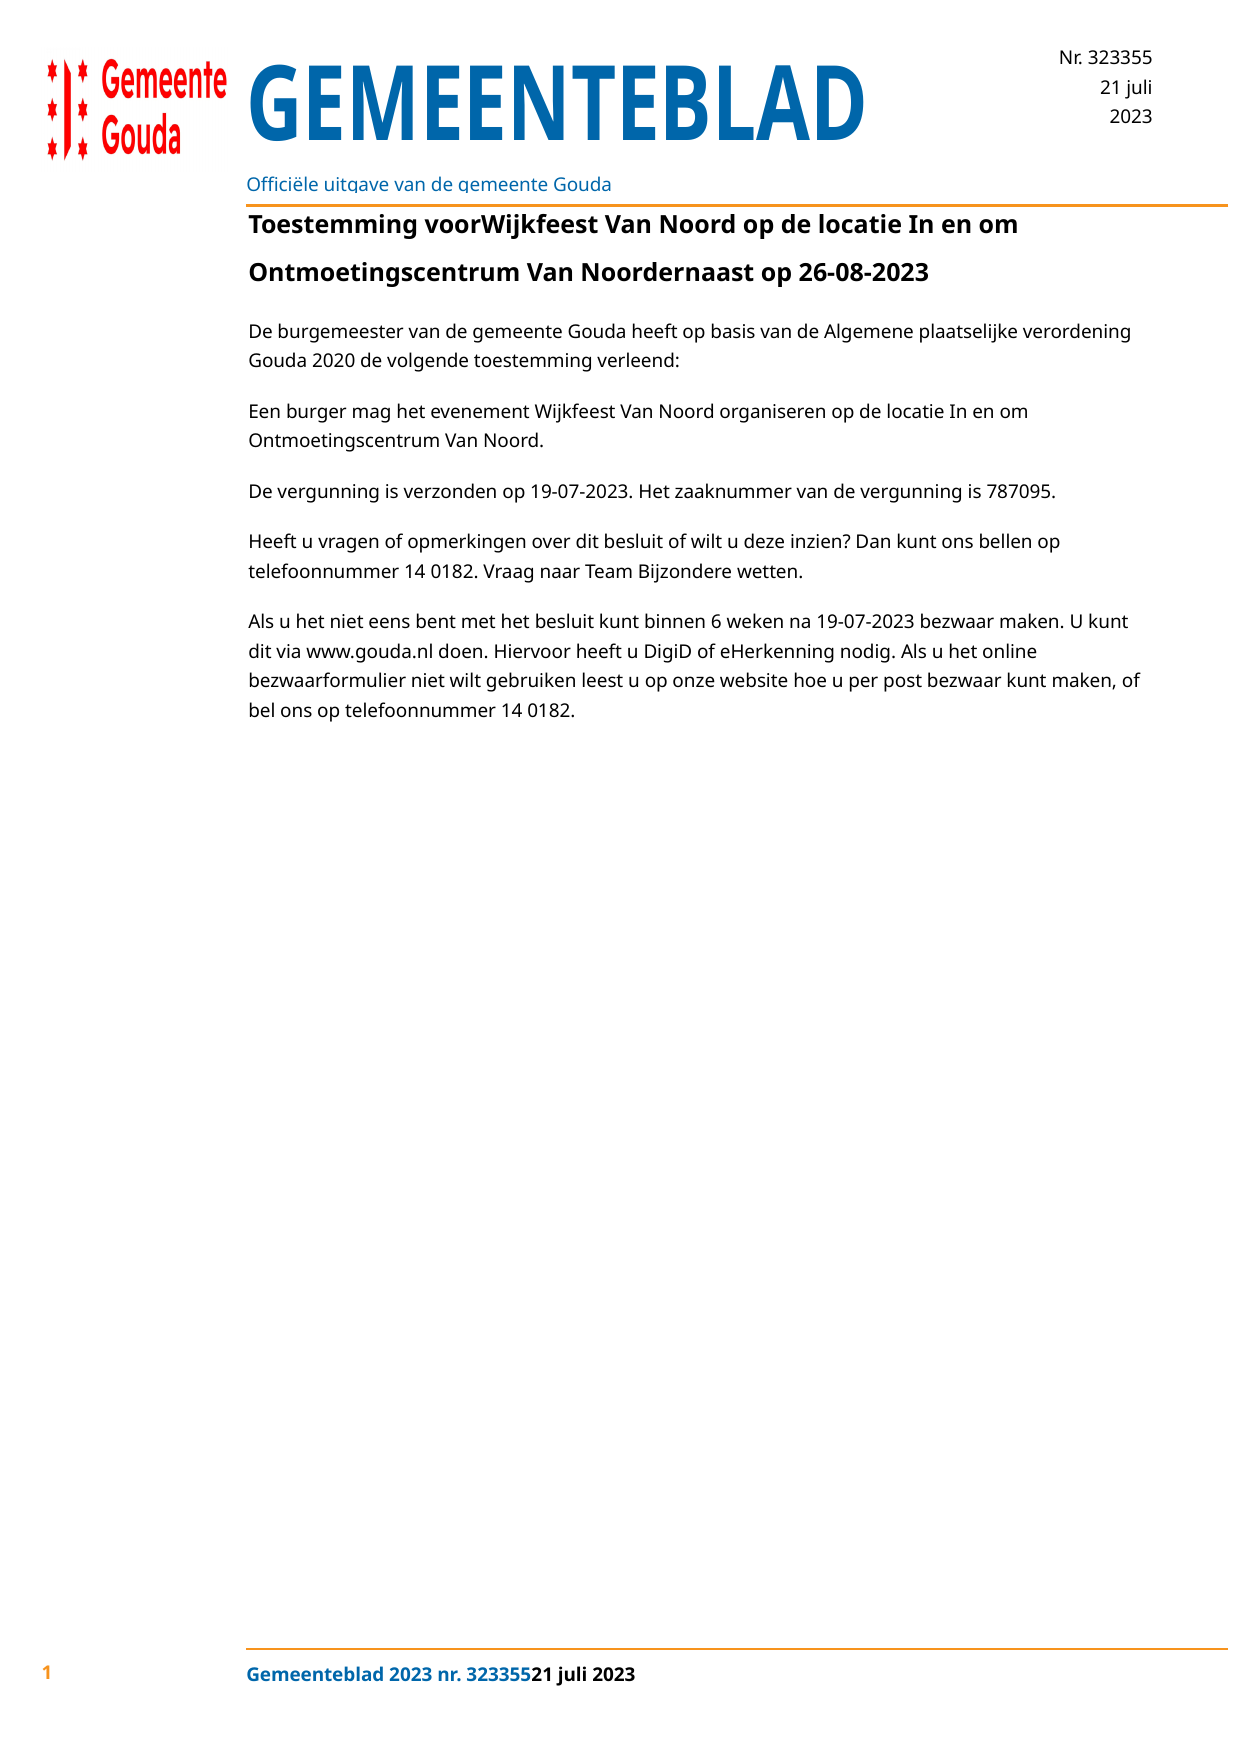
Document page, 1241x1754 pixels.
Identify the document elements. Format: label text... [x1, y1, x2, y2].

text Heeft u vragen of opmerkingen over dit besluit of wilt u deze inzien? Dan kunt ons bellen op telefoonnummer 14 0182. Vraag naar Team Bijzondere wetten. [248, 528, 1152, 584]
text Als u het niet eens bent met het besluit kunt binnen 6 weken na 19-07-2023 bezwaar maken. U kunt dit via www.gouda.nl doen. Hiervoor heeft u DigiD of eHerkenning nodig. Als u het online bezwaarformulier niet wilt gebruiken leest u op onze website hoe u per post bezwaar kunt maken, of bel ons op telefoonnummer 14 0182. [248, 608, 1152, 723]
text De vergunning is verzonden op 19-07-2023. Het zaaknummer van de vergunning is 787095. [248, 478, 1152, 504]
text Toestemming voorWijkfeest Van Noord op de locatie In en om Ontmoetingscentrum Van Noordernaast op 26-08-2023 [248, 207, 1152, 288]
picture [41, 47, 231, 172]
text Een burger mag het evenement Wijkfeest Van Noord organiseren op de locatie In en om Ontmoetingscentrum Van Noord. [248, 398, 1152, 453]
text De burgemeester van de gemeente Gouda heeft op basis van de Algemene plaatselijke verordening Gouda 2020 de volgende toestemming verleend: [248, 318, 1152, 373]
